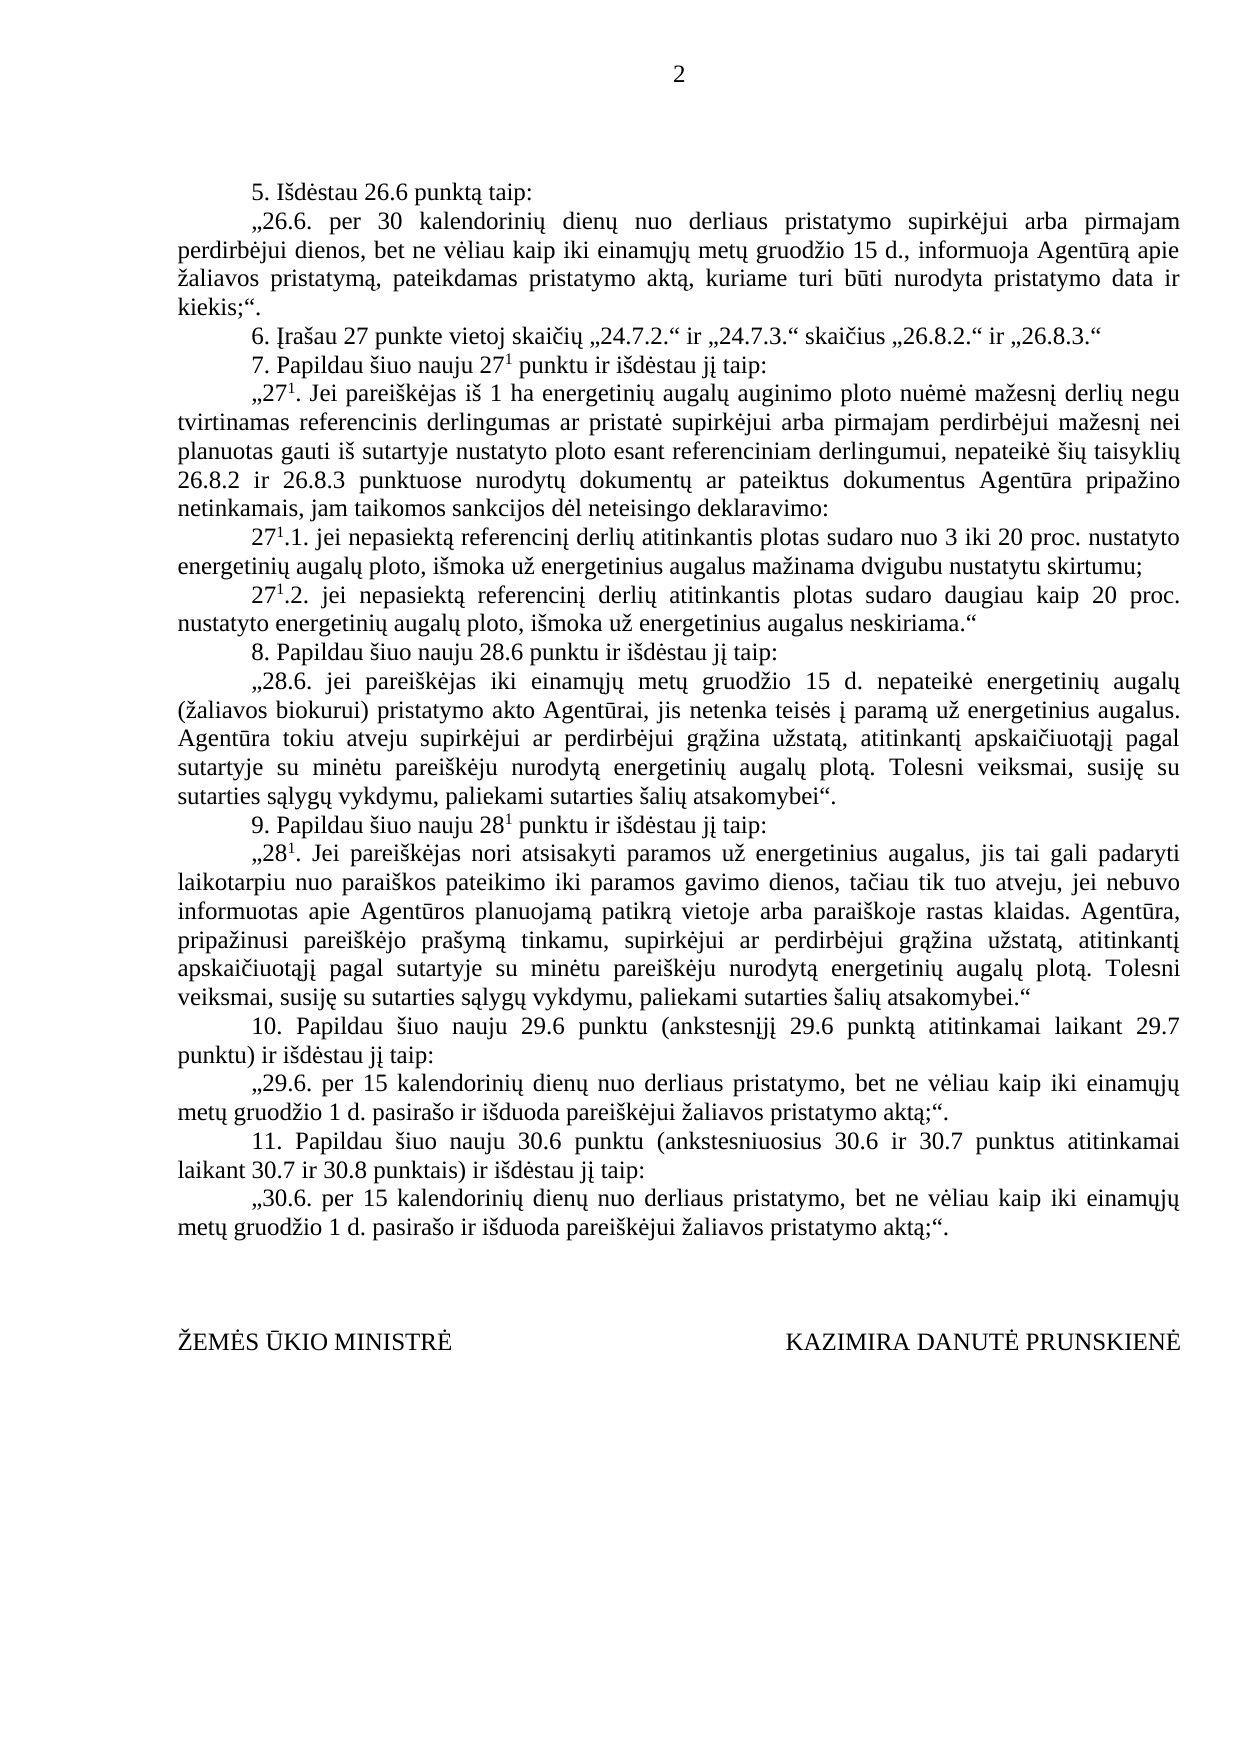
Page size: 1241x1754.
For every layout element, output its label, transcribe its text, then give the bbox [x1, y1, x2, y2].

text ŽEMĖS ŪKIO MINISTRĖ KAZIMIRA DANUTĖ PRUNSKIENĖ [177, 1327, 1181, 1356]
text „30.6. per 15 kalendorinių dienų nuo derliaus pristatymo, bet ne vėliau kaip iki einamųjų metų gruodžio 1 d. pasirašo ir išduoda pareiškėjui žaliavos pristatymo aktą;“. [177, 1183, 1181, 1241]
text 5. Išdėstau 26.6 punktą taip: [177, 177, 1181, 206]
text 271.2. jei nepasiektą referencinį derlių atitinkantis plotas sudaro daugiau kaip 20 proc. nustatyto energetinių augalų ploto, išmoka už energetinius augalus neskiriama.“ [177, 580, 1181, 637]
text „281. Jei pareiškėjas nori atsisakyti paramos už energetinius augalus, jis tai gali padaryti laikotarpiu nuo paraiškos pateikimo iki paramos gavimo dienos, tačiau tik tuo atveju, jei nebuvo informuotas apie Agentūros planuojamą patikrą vietoje arba paraiškoje rastas klaidas. Agentūra, pripažinusi pareiškėjo prašymą tinkamu, supirkėjui ar perdirbėjui grąžina užstatą, atitinkantį apskaičiuotąjį pagal sutartyje su minėtu pareiškėju nurodytą energetinių augalų plotą. Tolesni veiksmai, susiję su sutarties sąlygų vykdymu, paliekami sutarties šalių atsakomybei.“ [177, 838, 1181, 1011]
text 8. Papildau šiuo nauju 28.6 punktu ir išdėstau jį taip: [177, 637, 1181, 666]
text „29.6. per 15 kalendorinių dienų nuo derliaus pristatymo, bet ne vėliau kaip iki einamųjų metų gruodžio 1 d. pasirašo ir išduoda pareiškėjui žaliavos pristatymo aktą;“. [177, 1068, 1181, 1126]
text „26.6. per 30 kalendorinių dienų nuo derliaus pristatymo supirkėjui arba pirmajam perdirbėjui dienos, bet ne vėliau kaip iki einamųjų metų gruodžio 15 d., informuoja Agentūrą apie žaliavos pristatymą, pateikdamas pristatymo aktą, kuriame turi būti nurodyta pristatymo data ir kiekis;“. [177, 206, 1181, 321]
text „271. Jei pareiškėjas iš 1 ha energetinių augalų auginimo ploto nuėmė mažesnį derlių negu tvirtinamas referencinis derlingumas ar pristatė supirkėjui arba pirmajam perdirbėjui mažesnį nei planuotas gauti iš sutartyje nustatyto ploto esant referenciniam derlingumui, nepateikė šių taisyklių 26.8.2 ir 26.8.3 punktuose nurodytų dokumentų ar pateiktus dokumentus Agentūra pripažino netinkamais, jam taikomos sankcijos dėl neteisingo deklaravimo: [177, 378, 1181, 522]
text 11. Papildau šiuo nauju 30.6 punktu (ankstesniuosius 30.6 ir 30.7 punktus atitinkamai laikant 30.7 ir 30.8 punktais) ir išdėstau jį taip: [177, 1126, 1181, 1183]
text 6. Įrašau 27 punkte vietoj skaičių „24.7.2.“ ir „24.7.3.“ skaičius „26.8.2.“ ir „26.8.3.“ [177, 321, 1181, 350]
text 9. Papildau šiuo nauju 281 punktu ir išdėstau jį taip: [177, 810, 1181, 838]
text 10. Papildau šiuo nauju 29.6 punktu (ankstesnįjį 29.6 punktą atitinkamai laikant 29.7 punktu) ir išdėstau jį taip: [177, 1011, 1181, 1068]
text „28.6. jei pareiškėjas iki einamųjų metų gruodžio 15 d. nepateikė energetinių augalų (žaliavos biokurui) pristatymo akto Agentūrai, jis netenka teisės į paramą už energetinius augalus. Agentūra tokiu atveju supirkėjui ar perdirbėjui grąžina užstatą, atitinkantį apskaičiuotąjį pagal sutartyje su minėtu pareiškėju nurodytą energetinių augalų plotą. Tolesni veiksmai, susiję su sutarties sąlygų vykdymu, paliekami sutarties šalių atsakomybei“. [177, 666, 1181, 810]
text 7. Papildau šiuo nauju 271 punktu ir išdėstau jį taip: [177, 350, 1181, 378]
text 271.1. jei nepasiektą referencinį derlių atitinkantis plotas sudaro nuo 3 iki 20 proc. nustatyto energetinių augalų ploto, išmoka už energetinius augalus mažinama dvigubu nustatytu skirtumu; [177, 522, 1181, 580]
